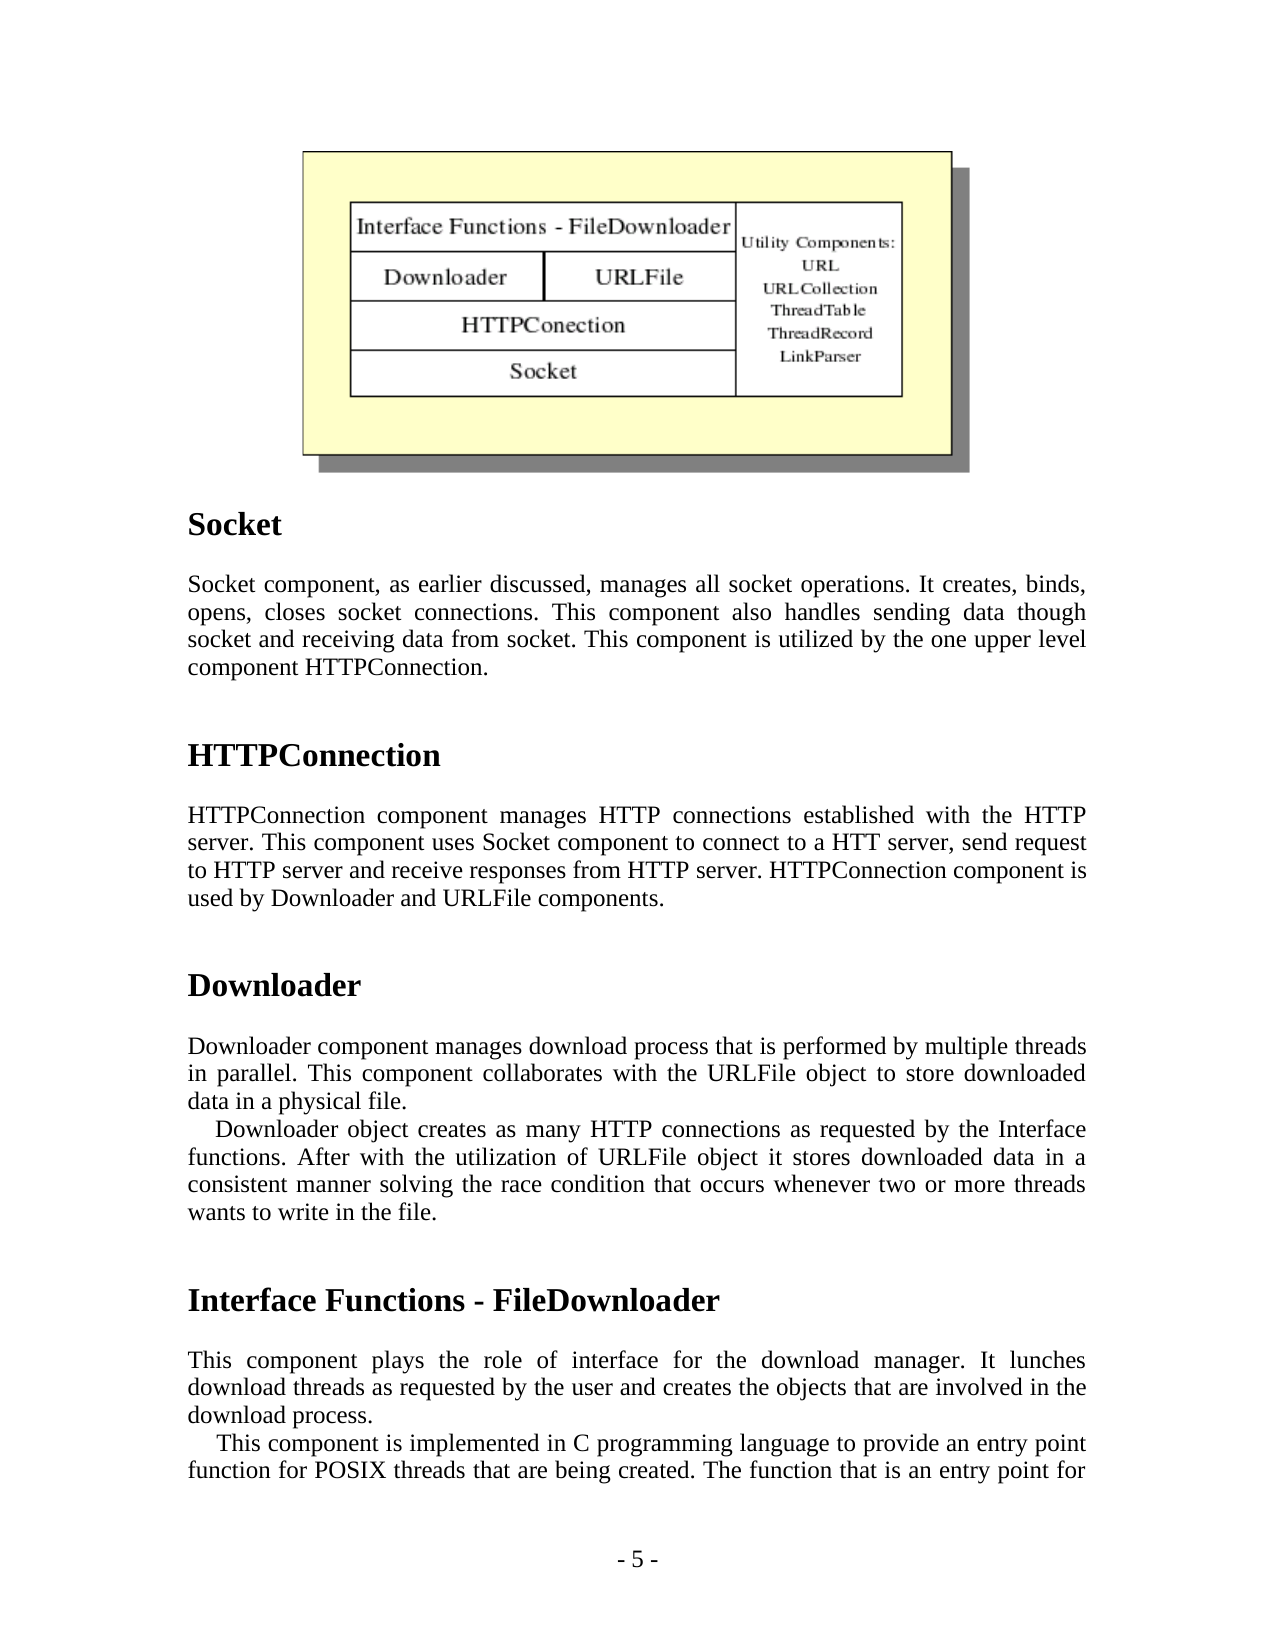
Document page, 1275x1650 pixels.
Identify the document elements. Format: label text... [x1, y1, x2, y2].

picture [302, 151, 973, 476]
text This component plays the role of interface for the download manager. It lunches download threads as requested by the user and creates the objects that are involved in the download process. [187, 1346, 1087, 1429]
text Socket [187, 505, 1087, 542]
text HTTPConnection component manages HTTP connections established with the HTTP server. This component uses Socket component to connect to a HTT server, send request to HTTP server and receive responses from HTTP server. HTTPConnection component is used by Downloader and URLFile components. [187, 801, 1087, 912]
text Downloader object creates as many HTTP connections as requested by the Interface functions. After with the utilization of URLFile object it stores downloaded data in a consistent manner solving the race condition that occurs whenever two or more threads wants to write in the file. [187, 1115, 1087, 1226]
text Socket component, as earlier discussed, manages all socket operations. It creates, binds, opens, closes socket connections. This component also handles sending data though socket and receiving data from socket. This component is utilized by the one upper level component HTTPConnection. [187, 570, 1087, 681]
text Downloader component manages download process that is performed by multiple threads in parallel. This component collaborates with the URLFile object to store downloaded data in a physical file. [187, 1032, 1087, 1115]
text This component is implemented in C programming language to provide an entry point function for POSIX threads that are being created. The function that is an entry point for [187, 1429, 1087, 1484]
text Interface Functions - FileDownloader [187, 1281, 1087, 1318]
text HTTPConnection [187, 736, 1087, 773]
text Downloader [187, 967, 1087, 1004]
